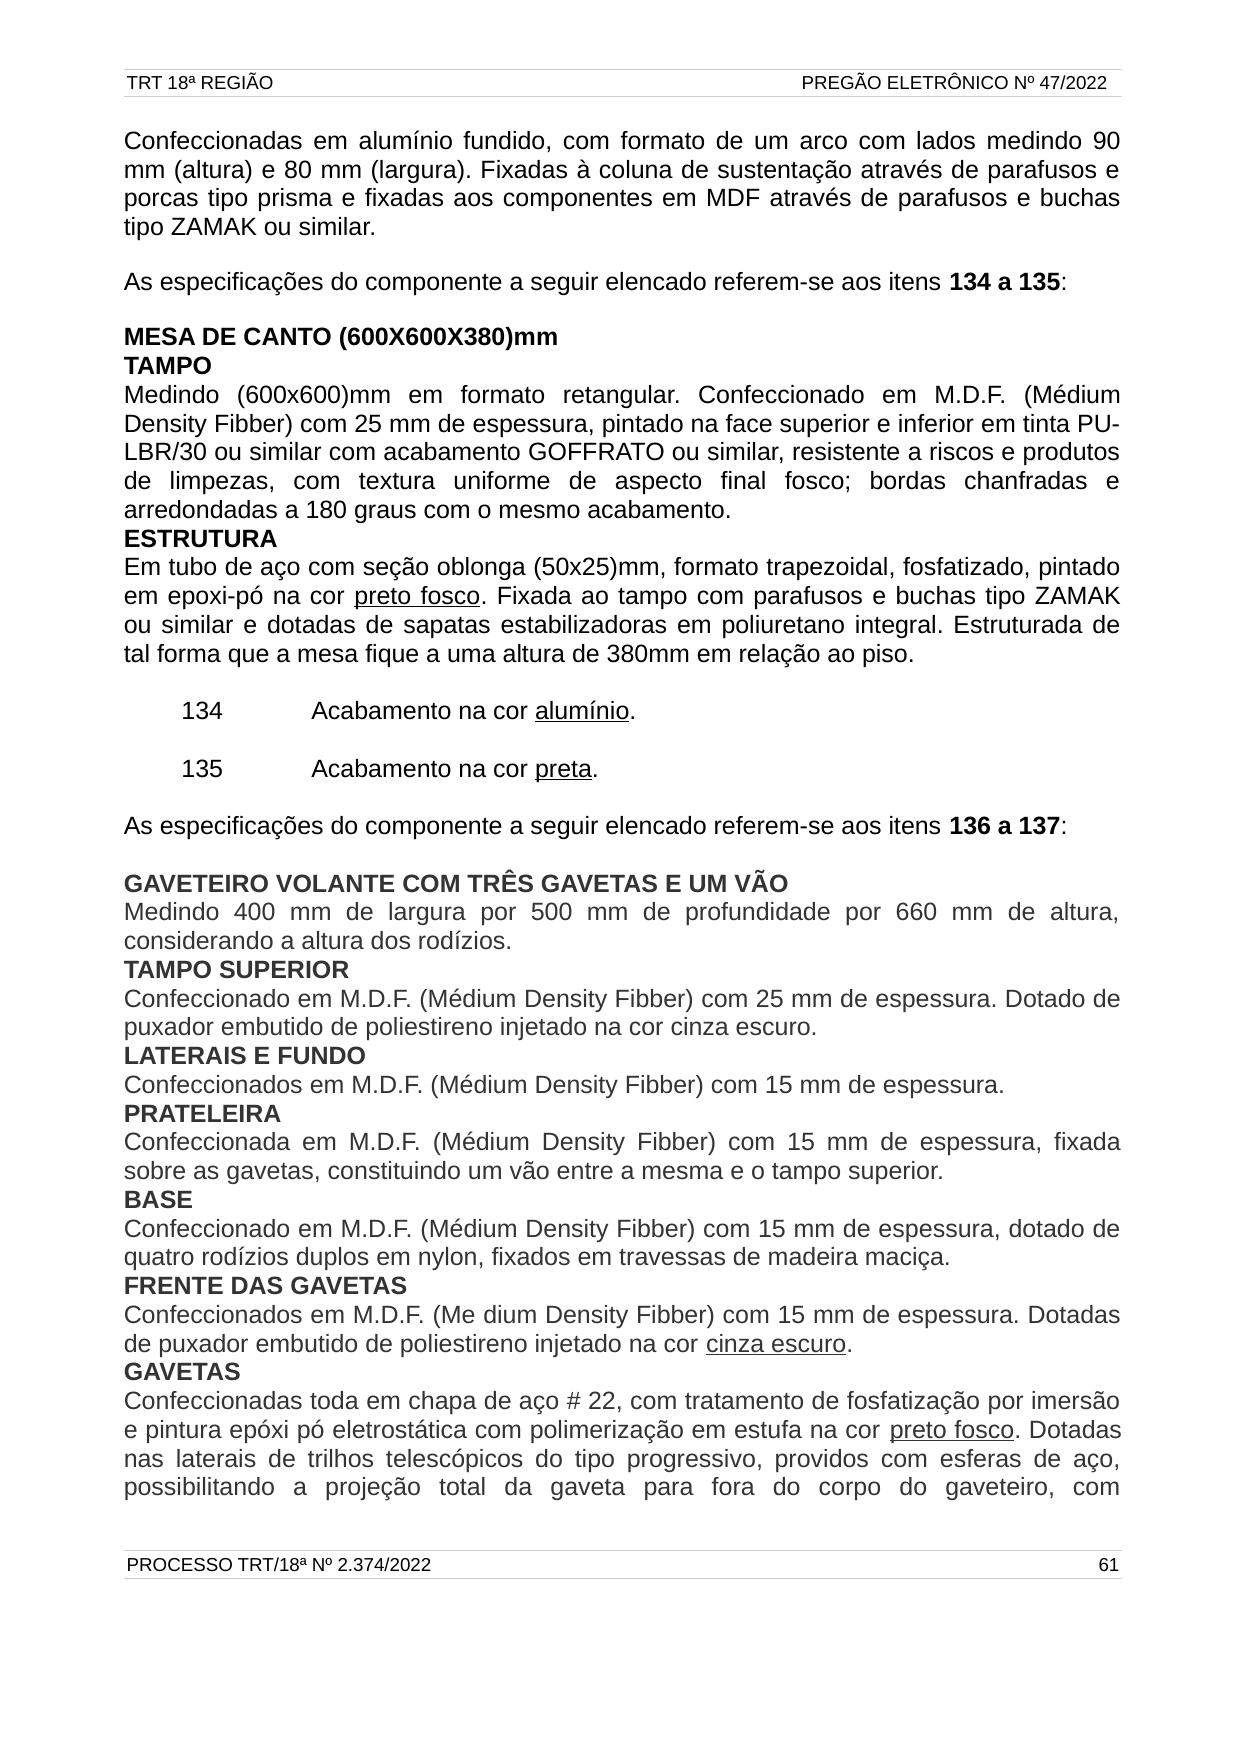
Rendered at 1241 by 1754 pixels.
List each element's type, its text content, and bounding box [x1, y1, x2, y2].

text Medindo (600x600)mm em formato retangular. Confeccionado em M.D.F. (Médium Density Fibber) com 25 mm de espessura, pintado na face superior e inferior em tinta PU-LBR/30 ou similar com acabamento GOFFRATO ou similar, resistente a riscos e produtos de limpezas, com textura uniforme de aspecto final fosco; bordas chanfradas e arredondadas a 180 graus com o mesmo acabamento. [123, 380, 1122, 524]
text GAVETEIRO VOLANTE COM TRÊS GAVETAS E UM VÃO [123, 869, 1122, 897]
text FRENTE DAS GAVETAS [123, 1271, 1122, 1300]
text 134 Acabamento na cor alumínio. [181, 696, 1122, 725]
text Confeccionadas em alumínio fundido, com formato de um arco com lados medindo 90 mm (altura) e 80 mm (largura). Fixadas à coluna de sustentação através de parafusos e porcas tipo prisma e fixadas aos componentes em MDF através de parafusos e buchas tipo ZAMAK ou similar. [123, 126, 1122, 241]
text Confeccionados em M.D.F. (Médium Density Fibber) com 15 mm de espessura. [123, 1070, 1122, 1099]
text As especificações do componente a seguir elencado referem-se aos itens 134 a 135: [123, 267, 1122, 296]
text ESTRUTURA [123, 524, 1122, 552]
text Confeccionado em M.D.F. (Médium Density Fibber) com 15 mm de espessura, dotado de quatro rodízios duplos em nylon, fixados em travessas de madeira maciça. [123, 1214, 1122, 1271]
text Confeccionadas toda em chapa de aço # 22, com tratamento de fosfatização por imersão e pintura epóxi pó eletrostática com polimerização em estufa na cor preto fosco. Dotadas nas laterais de trilhos telescópicos do tipo progressivo, providos com esferas de aço, possibilitando a projeção total da gaveta para fora do corpo do gaveteiro, com [123, 1386, 1122, 1501]
text 135 Acabamento na cor preta. [181, 754, 1122, 782]
text TAMPO [123, 351, 1122, 380]
text MESA DE CANTO (600X600X380)mm [123, 322, 1122, 351]
text TAMPO SUPERIOR [123, 955, 1122, 984]
text Confeccionado em M.D.F. (Médium Density Fibber) com 25 mm de espessura. Dotado de puxador embutido de poliestireno injetado na cor cinza escuro. [123, 984, 1122, 1041]
text Em tubo de aço com seção oblonga (50x25)mm, formato trapezoidal, fosfatizado, pintado em epoxi-pó na cor preto fosco. Fixada ao tampo com parafusos e buchas tipo ZAMAK ou similar e dotadas de sapatas estabilizadoras em poliuretano integral. Estruturada de tal forma que a mesa fique a uma altura de 380mm em relação ao piso. [123, 552, 1122, 667]
text LATERAIS E FUNDO [123, 1041, 1122, 1070]
text PRATELEIRA [123, 1099, 1122, 1127]
text Confeccionada em M.D.F. (Médium Density Fibber) com 15 mm de espessura, fixada sobre as gavetas, constituindo um vão entre a mesma e o tampo superior. [123, 1127, 1122, 1185]
text Medindo 400 mm de largura por 500 mm de profundidade por 660 mm de altura, considerando a altura dos rodízios. [123, 897, 1122, 955]
text Confeccionados em M.D.F. (Me dium Density Fibber) com 15 mm de espessura. Dotadas de puxador embutido de poliestireno injetado na cor cinza escuro. [123, 1300, 1122, 1357]
text As especificações do componente a seguir elencado referem-se aos itens 136 a 137: [123, 811, 1122, 840]
text BASE [123, 1185, 1122, 1214]
text GAVETAS [123, 1357, 1122, 1386]
